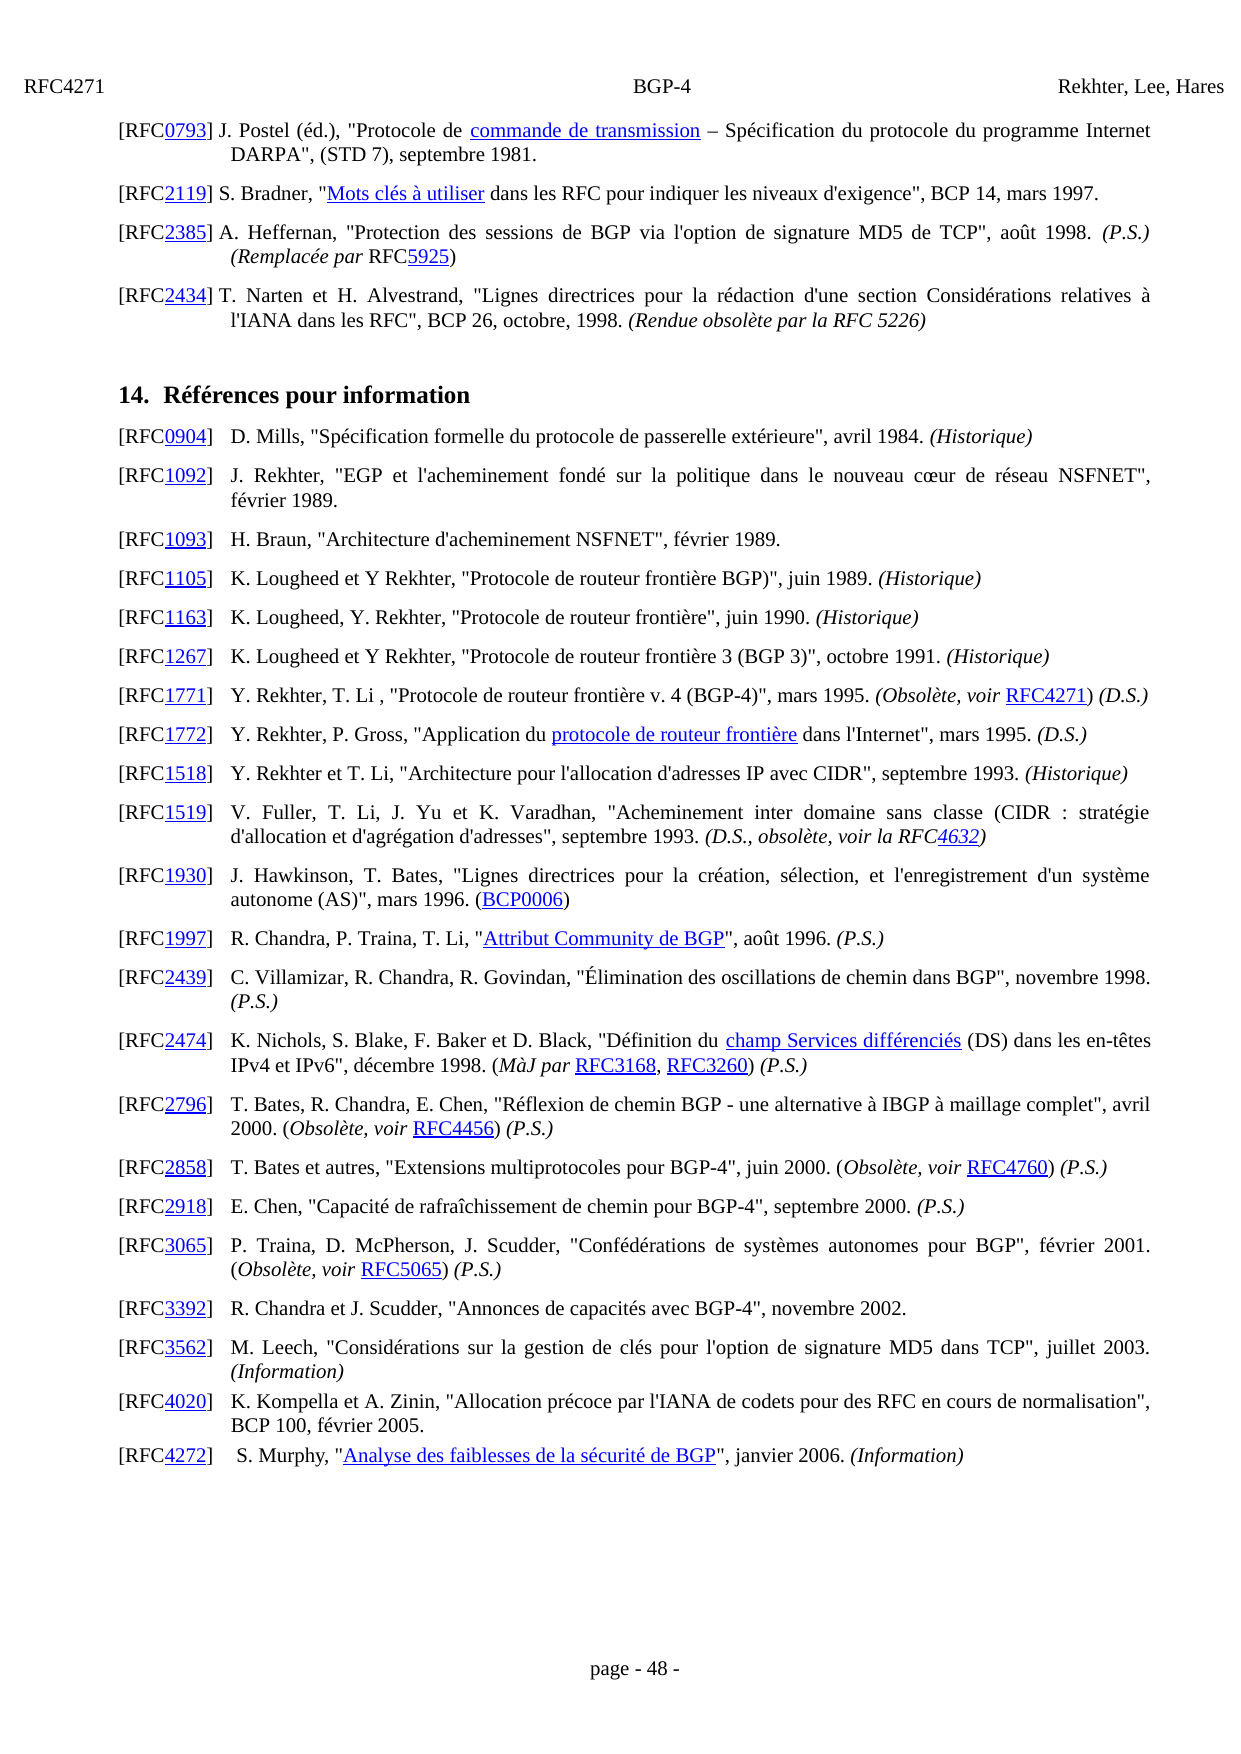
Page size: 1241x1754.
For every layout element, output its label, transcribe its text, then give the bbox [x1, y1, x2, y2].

text [RFC1518] Y. Rekhter et T. Li, "Architecture pour l'allocation d'adresses IP avec CIDR", septembre 1993. (Historique) [118, 761, 1152, 785]
subtitle 14. Références pour information [118, 381, 1152, 409]
text [RFC3065] P. Traina, D. McPherson, J. Scudder, "Confédérations de systèmes autonomes pour BGP", février 2001. (Obsolète, voir RFC5065) (P.S.) [118, 1233, 1152, 1281]
text [RFC3392] R. Chandra et J. Scudder, "Annonces de capacités avec BGP-4", novembre 2002. [118, 1296, 1152, 1320]
text [RFC1772] Y. Rekhter, P. Gross, "Application du protocole de routeur frontière dans l'Internet", mars 1995. (D.S.) [118, 722, 1152, 746]
text [RFC2796] T. Bates, R. Chandra, E. Chen, "Réflexion de chemin BGP - une alternative à IBGP à maillage complet", avril 2000. (Obsolète, voir RFC4456) (P.S.) [118, 1092, 1152, 1140]
text [RFC1930] J. Hawkinson, T. Bates, "Lignes directrices pour la création, sélection, et l'enregistrement d'un système autonome (AS)", mars 1996. (BCP0006) [118, 863, 1152, 911]
text [RFC1997] R. Chandra, P. Traina, T. Li, "Attribut Community de BGP", août 1996. (P.S.) [118, 926, 1152, 950]
text [RFC2858] T. Bates et autres, "Extensions multiprotocoles pour BGP-4", juin 2000. (Obsolète, voir RFC4760) (P.S.) [118, 1155, 1152, 1179]
text [RFC0904] D. Mills, "Spécification formelle du protocole de passerelle extérieure", avril 1984. (Historique) [118, 424, 1152, 448]
text [RFC4272] S. Murphy, "Analyse des faiblesses de la sécurité de BGP", janvier 2006. (Information) [118, 1443, 1152, 1467]
text [RFC1267] K. Lougheed et Y Rekhter, "Protocole de routeur frontière 3 (BGP 3)", octobre 1991. (Historique) [118, 644, 1152, 668]
text [RFC2918] E. Chen, "Capacité de rafraîchissement de chemin pour BGP-4", septembre 2000. (P.S.) [118, 1194, 1152, 1218]
text [RFC2474] K. Nichols, S. Blake, F. Baker et D. Black, "Définition du champ Services différenciés (DS) dans les en-têtes IPv4 et IPv6", décembre 1998. (MàJ par RFC3168, RFC3260) (P.S.) [118, 1028, 1152, 1077]
text [RFC4020] K. Kompella et A. Zinin, "Allocation précoce par l'IANA de codets pour des RFC en cours de normalisation", BCP 100, février 2005. [118, 1389, 1152, 1437]
text [RFC1093] H. Braun, "Architecture d'acheminement NSFNET", février 1989. [118, 527, 1152, 551]
text [RFC1771] Y. Rekhter, T. Li , "Protocole de routeur frontière v. 4 (BGP-4)", mars 1995. (Obsolète, voir RFC4271) (D.S.) [118, 683, 1152, 707]
text [RFC0793] J. Postel (éd.), "Protocole de commande de transmission – Spécification du protocole du programme Internet DARPA", (STD 7), septembre 1981. [118, 118, 1152, 166]
text [RFC3562] M. Leech, "Considérations sur la gestion de clés pour l'option de signature MD5 dans TCP", juillet 2003. (Information) [118, 1335, 1152, 1383]
text [RFC1163] K. Lougheed, Y. Rekhter, "Protocole de routeur frontière", juin 1990. (Historique) [118, 605, 1152, 629]
text [RFC2434] T. Narten et H. Alvestrand, "Lignes directrices pour la rédaction d'une section Considérations relatives à l'IANA dans les RFC", BCP 26, octobre, 1998. (Rendue obsolète par la RFC 5226) [118, 283, 1152, 332]
text [RFC2119] S. Bradner, "Mots clés à utiliser dans les RFC pour indiquer les niveaux d'exigence", BCP 14, mars 1997. [118, 181, 1152, 205]
text [RFC2385] A. Heffernan, "Protection des sessions de BGP via l'option de signature MD5 de TCP", août 1998. (P.S.) (Remplacée par RFC5925) [118, 220, 1152, 268]
text [RFC1519] V. Fuller, T. Li, J. Yu et K. Varadhan, "Acheminement inter domaine sans classe (CIDR : stratégie d'allocation et d'agrégation d'adresses", septembre 1993. (D.S., obsolète, voir la RFC4632) [118, 800, 1152, 848]
text [RFC1092] J. Rekhter, "EGP et l'acheminement fondé sur la politique dans le nouveau cœur de réseau NSFNET", février 1989. [118, 463, 1152, 512]
text [RFC2439] C. Villamizar, R. Chandra, R. Govindan, "Élimination des oscillations de chemin dans BGP", novembre 1998. (P.S.) [118, 965, 1152, 1013]
text [RFC1105] K. Lougheed et Y Rekhter, "Protocole de routeur frontière BGP)", juin 1989. (Historique) [118, 566, 1152, 590]
